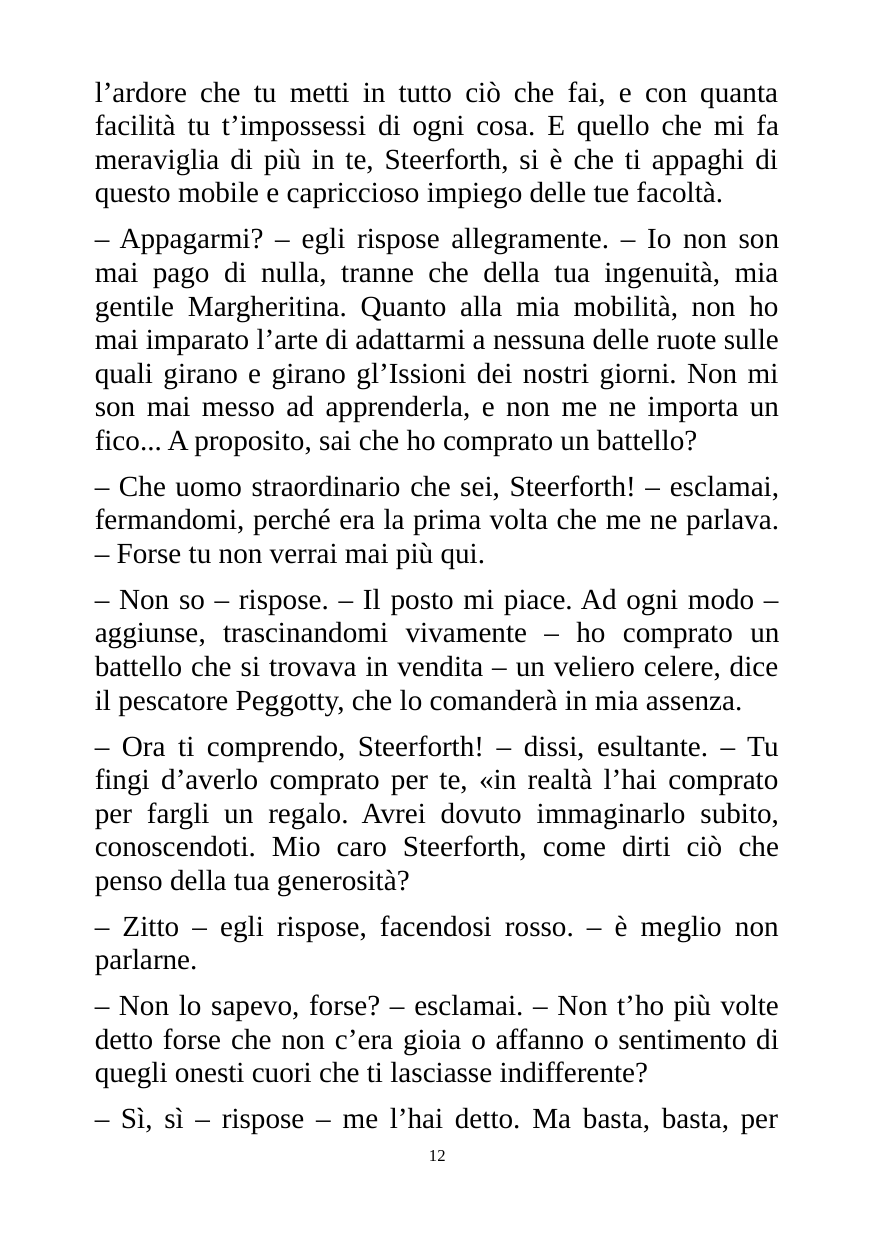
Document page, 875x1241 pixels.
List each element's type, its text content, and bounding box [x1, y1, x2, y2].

text – Appagarmi? – egli rispose allegramente. – Io non son mai pago di nulla, tranne che della tua ingenuità, mia gentile Margheritina. Quanto alla mia mobilità, non ho mai imparato l’arte di adattarmi a nessuna delle ruote sulle quali girano e girano gl’Issioni dei nostri giorni. Non mi son mai messo ad apprenderla, e non me ne importa un fico... A proposito, sai che ho comprato un battello? [94, 222, 779, 456]
text – Che uomo straordinario che sei, Steerforth! – esclamai, fermandomi, perché era la prima volta che me ne parlava. – Forse tu non verrai mai più qui. [94, 469, 779, 569]
text – Zitto – egli rispose, facendosi rosso. – è meglio non parlarne. [94, 909, 779, 976]
text l’ardore che tu metti in tutto ciò che fai, e con quanta facilità tu t’impossessi di ogni cosa. E quello che mi fa meraviglia di più in te, Steerforth, si è che ti appaghi di questo mobile e capriccioso impiego delle tue facoltà. [94, 75, 779, 209]
text – Non lo sapevo, forse? – esclamai. – Non t’ho più volte detto forse che non c’era gioia o affanno o sentimento di quegli onesti cuori che ti lasciasse indifferente? [94, 988, 779, 1089]
text – Non so – rispose. – Il posto mi piace. Ad ogni modo – aggiunse, trascinandomi vivamente – ho comprato un battello che si trovava in vendita – un veliero celere, dice il pescatore Peggotty, che lo comanderà in mia assenza. [94, 582, 779, 716]
text – Ora ti comprendo, Steerforth! – dissi, esultante. – Tu fingi d’averlo comprato per te, «in realtà l’hai comprato per fargli un regalo. Avrei dovuto immaginarlo subito, conoscendoti. Mio caro Steerforth, come dirti ciò che penso della tua generosità? [94, 729, 779, 896]
text – Sì, sì – rispose – me l’hai detto. Ma basta, basta, per [94, 1102, 779, 1135]
